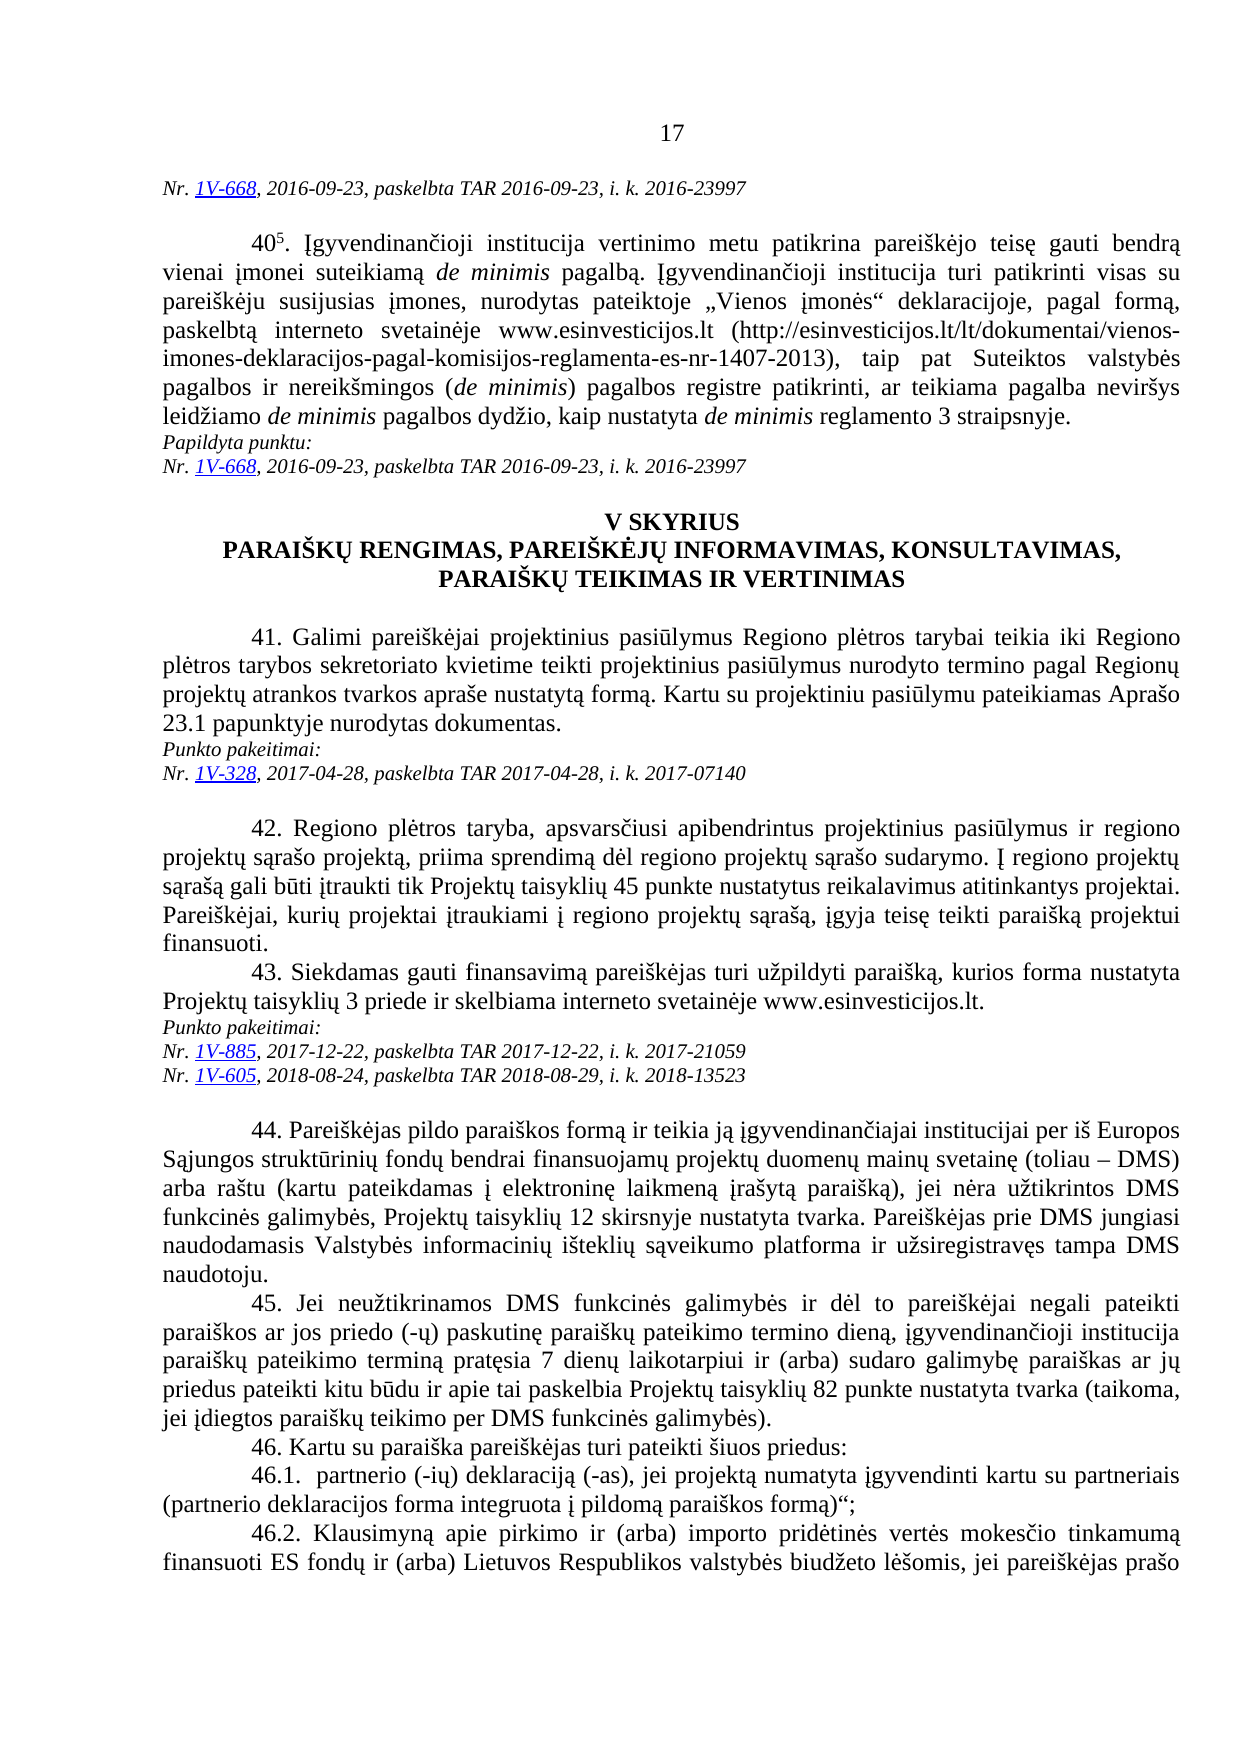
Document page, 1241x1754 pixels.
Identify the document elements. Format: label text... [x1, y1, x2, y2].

text Punkto pakeitimai: [162, 737, 1181, 761]
text Nr. 1V-605, 2018-08-24, paskelbta TAR 2018-08-29, i. k. 2018-13523 [162, 1063, 1181, 1087]
text 44. Pareiškėjas pildo paraiškos formą ir teikia ją įgyvendinančiajai institucijai per iš Europos Sąjungos struktūrinių fondų bendrai finansuojamų projektų duomenų mainų svetainę (toliau – DMS) arba raštu (kartu pateikdamas į elektroninę laikmeną įrašytą paraišką), jei nėra užtikrintos DMS funkcinės galimybės, Projektų taisyklių 12 skirsnyje nustatyta tvarka. Pareiškėjas prie DMS jungiasi naudodamasis Valstybės informacinių išteklių sąveikumo platforma ir užsiregistravęs tampa DMS naudotoju. [162, 1116, 1181, 1288]
text Papildyta punktu: [162, 430, 1181, 454]
text Nr. 1V-328, 2017-04-28, paskelbta TAR 2017-04-28, i. k. 2017-07140 [162, 761, 1181, 785]
text Nr. 1V-885, 2017-12-22, paskelbta TAR 2017-12-22, i. k. 2017-21059 [162, 1039, 1181, 1063]
text 46.2. Klausimyną apie pirkimo ir (arba) importo pridėtinės vertės mokesčio tinkamumą finansuoti ES fondų ir (arba) Lietuvos Respublikos valstybės biudžeto lėšomis, jei pareiškėjas prašo [162, 1518, 1181, 1576]
text V SKYRIUS [162, 507, 1181, 535]
text 405. Įgyvendinančioji institucija vertinimo metu patikrina pareiškėjo teisę gauti bendrą vienai įmonei suteikiamą de minimis pagalbą. Įgyvendinančioji institucija turi patikrinti visas su pareiškėju susijusias įmones, nurodytas pateiktoje „Vienos įmonės“ deklaracijoje, pagal formą, paskelbtą interneto svetainėje www.esinvesticijos.lt (http://esinvesticijos.lt/lt/dokumentai/vienos-imones-deklaracijos-pagal-komisijos-reglamenta-es-nr-1407-2013), taip pat Suteiktos valstybės pagalbos ir nereikšmingos (de minimis) pagalbos registre patikrinti, ar teikiama pagalba neviršys leidžiamo de minimis pagalbos dydžio, kaip nustatyta de minimis reglamento 3 straipsnyje. [162, 228, 1181, 430]
text PARAIŠKŲ RENGIMAS, PAREIŠKĖJŲ INFORMAVIMAS, KONSULTAVIMAS, PARAIŠKŲ TEIKIMAS IR VERTINIMAS [162, 535, 1181, 593]
text Nr. 1V-668, 2016-09-23, paskelbta TAR 2016-09-23, i. k. 2016-23997 [162, 454, 1181, 478]
text Punkto pakeitimai: [162, 1015, 1181, 1039]
text 41. Galimi pareiškėjai projektinius pasiūlymus Regiono plėtros tarybai teikia iki Regiono plėtros tarybos sekretoriato kvietime teikti projektinius pasiūlymus nurodyto termino pagal Regionų projektų atrankos tvarkos apraše nustatytą formą. Kartu su projektiniu pasiūlymu pateikiamas Aprašo 23.1 papunktyje nurodytas dokumentas. [162, 622, 1181, 737]
text 45. Jei neužtikrinamos DMS funkcinės galimybės ir dėl to pareiškėjai negali pateikti paraiškos ar jos priedo (-ų) paskutinę paraiškų pateikimo termino dieną, įgyvendinančioji institucija paraiškų pateikimo terminą pratęsia 7 dienų laikotarpiui ir (arba) sudaro galimybę paraiškas ar jų priedus pateikti kitu būdu ir apie tai paskelbia Projektų taisyklių 82 punkte nustatyta tvarka (taikoma, jei įdiegtos paraiškų teikimo per DMS funkcinės galimybės). [162, 1288, 1181, 1432]
text 43. Siekdamas gauti finansavimą pareiškėjas turi užpildyti paraišką, kurios forma nustatyta Projektų taisyklių 3 priede ir skelbiama interneto svetainėje www.esinvesticijos.lt. [162, 957, 1181, 1015]
text 46.1. partnerio (-ių) deklaraciją (-as), jei projektą numatyta įgyvendinti kartu su partneriais (partnerio deklaracijos forma integruota į pildomą paraiškos formą)“; [162, 1461, 1181, 1518]
text 42. Regiono plėtros taryba, apsvarsčiusi apibendrintus projektinius pasiūlymus ir regiono projektų sąrašo projektą, priima sprendimą dėl regiono projektų sąrašo sudarymo. Į regiono projektų sąrašą gali būti įtraukti tik Projektų taisyklių 45 punkte nustatytus reikalavimus atitinkantys projektai. Pareiškėjai, kurių projektai įtraukiami į regiono projektų sąrašą, įgyja teisę teikti paraišką projektui finansuoti. [162, 813, 1181, 957]
text Nr. 1V-668, 2016-09-23, paskelbta TAR 2016-09-23, i. k. 2016-23997 [162, 176, 1181, 200]
text 46. Kartu su paraiška pareiškėjas turi pateikti šiuos priedus: [162, 1432, 1181, 1461]
